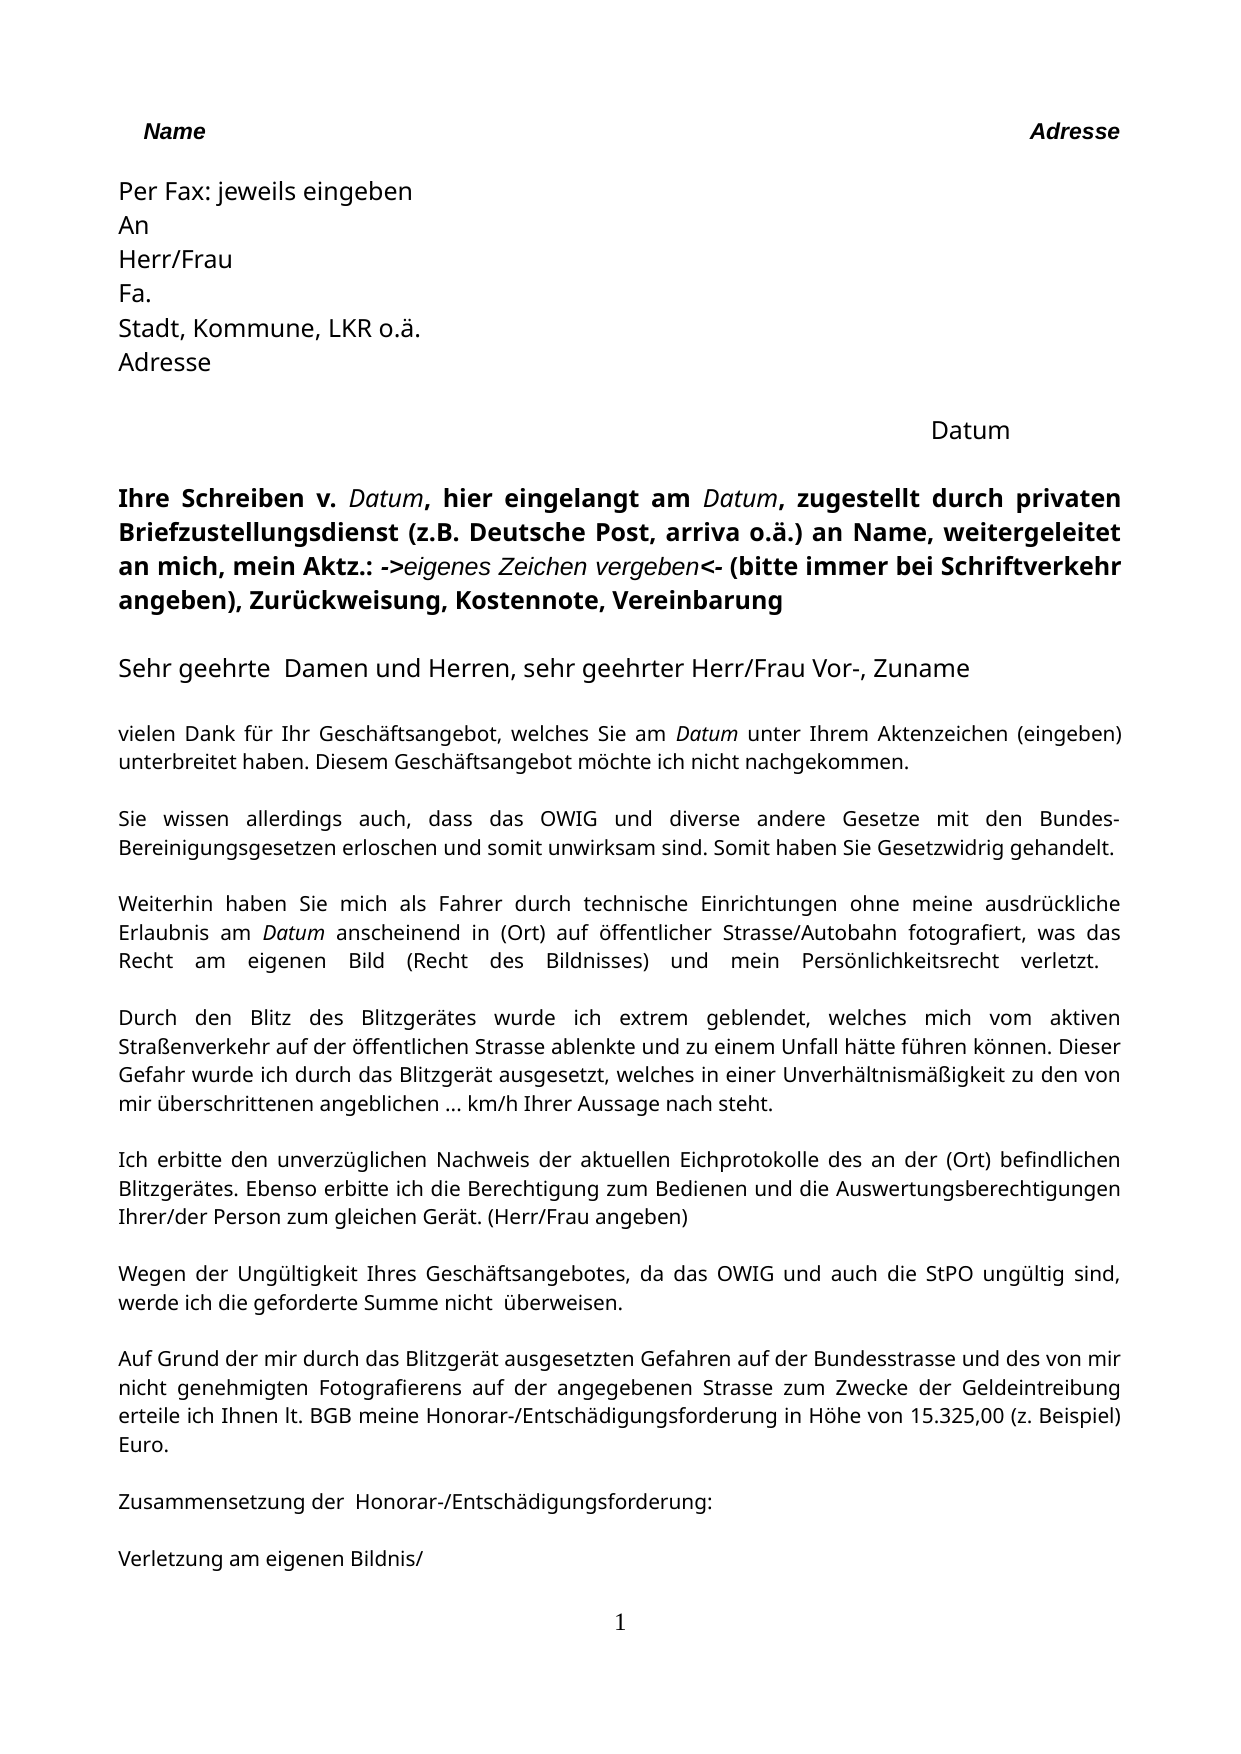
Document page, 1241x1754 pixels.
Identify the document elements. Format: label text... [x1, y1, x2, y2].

text Datum [118, 412, 1122, 481]
text Weiterhin haben Sie mich als Fahrer durch technische Einrichtungen ohne meine ausdrückliche Erlaubnis am Datum anscheinend in (Ort) auf öffentlicher Strasse/Autobahn fotografiert, was das Recht am eigenen Bild (Recht des Bildnisses) und mein Persönlichkeitsrecht verletzt. [118, 889, 1122, 1003]
text Durch den Blitz des Blitzgerätes wurde ich extrem geblendet, welches mich vom aktiven Straßenverkehr auf der öffentlichen Strasse ablenkte und zu einem Unfall hätte führen können. Dieser Gefahr wurde ich durch das Blitzgerät ausgesetzt, welches in einer Unverhältnismäßigkeit zu den von mir überschrittenen angeblichen ... km/h Ihrer Aussage nach steht. [118, 1003, 1122, 1117]
text Verletzung am eigenen Bildnis/ [118, 1544, 1122, 1572]
text vielen Dank für Ihr Geschäftsangebot, welches Sie am Datum unter Ihrem Aktenzeichen (eingeben) unterbreitet haben. Diesem Geschäftsangebot möchte ich nicht nachgekommen. [118, 719, 1122, 776]
text Ihre Schreiben v. Datum, hier eingelangt am Datum, zugestellt durch privaten Briefzustellungsdienst (z.B. Deutsche Post, arriva o.ä.) an Name, weitergeleitet an mich, mein Aktz.: ->eigenes Zeichen vergeben<- (bitte immer bei Schriftverkehr angeben), Zurückweisung, Kostennote, Vereinbarung [118, 481, 1122, 617]
text Auf Grund der mir durch das Blitzgerät ausgesetzten Gefahren auf der Bundesstrasse und des von mir nicht genehmigten Fotografierens auf der angegebenen Strasse zum Zwecke der Geldeintreibung erteile ich Ihnen lt. BGB meine Honorar-/Entschädigungsforderung in Höhe von 15.325,00 (z. Beispiel) Euro. [118, 1344, 1122, 1458]
text Per Fax: jeweils eingeben An Herr/Frau Fa. Stadt, Kommune, LKR o.ä. Adresse [118, 174, 1122, 378]
text Wegen der Ungültigkeit Ihres Geschäftsangebotes, da das OWIG und auch die StPO ungültig sind, werde ich die geforderte Summe nicht überweisen. [118, 1259, 1122, 1316]
text Sehr geehrte Damen und Herren, sehr geehrter Herr/Frau Vor-, Zuname [118, 617, 1122, 685]
text Ich erbitte den unverzüglichen Nachweis der aktuellen Eichprotokolle des an der (Ort) befindlichen Blitzgerätes. Ebenso erbitte ich die Berechtigung zum Bedienen und die Auswertungsberechtigungen Ihrer/der Person zum gleichen Gerät. (Herr/Frau angeben) [118, 1146, 1122, 1231]
text Sie wissen allerdings auch, dass das OWIG und diverse andere Gesetze mit den Bundes-Bereinigungsgesetzen erloschen und somit unwirksam sind. Somit haben Sie Gesetzwidrig gehandelt. [118, 804, 1122, 889]
table_header [118, 378, 1122, 412]
text Zusammensetzung der Honorar-/Entschädigungsforderung: [118, 1487, 1122, 1515]
